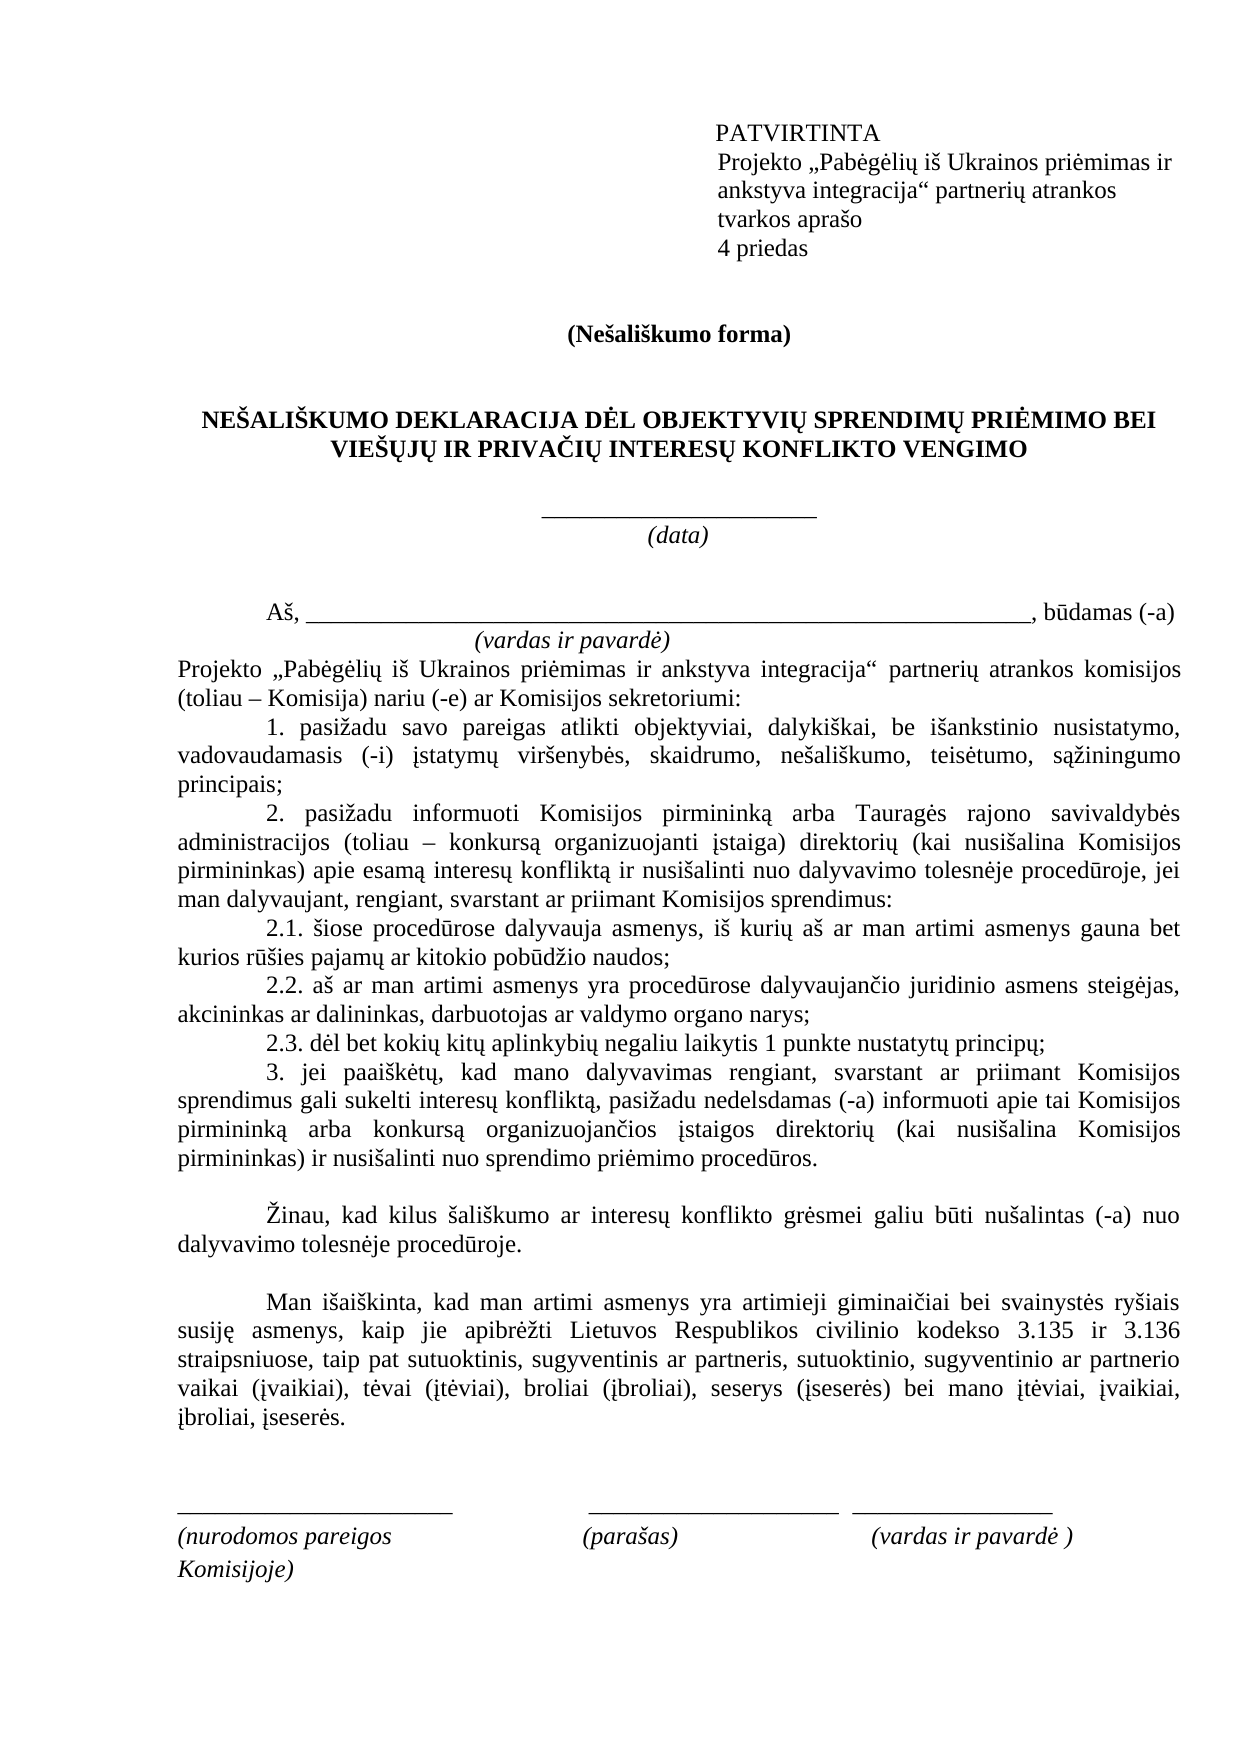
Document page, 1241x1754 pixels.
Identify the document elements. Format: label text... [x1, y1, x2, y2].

text 2. pasižadu informuoti Komisijos pirmininką arba Tauragės rajono savivaldybės administracijos (toliau – konkursą organizuojanti įstaiga) direktorių (kai nusišalina Komisijos pirmininkas) apie esamą interesų konfliktą ir nusišalinti nuo dalyvavimo tolesnėje procedūroje, jei man dalyvaujant, rengiant, svarstant ar priimant Komisijos sprendimus: [177, 798, 1181, 913]
text 2.1. šiose procedūrose dalyvauja asmenys, iš kurių aš ar man artimi asmenys gauna bet kurios rūšies pajamų ar kitokio pobūdžio naudos; [177, 913, 1181, 971]
text (Nešališkumo forma) [177, 319, 1181, 348]
text ______________________ ____________________ ________________ [177, 1488, 1181, 1517]
text 4 priedas [717, 233, 1181, 262]
text Projekto „Pabėgėlių iš Ukrainos priėmimas ir ankstyva integracija“ partnerių atrankos komisijos (toliau – Komisija) nariu (-e) ar Komisijos sekretoriumi: [177, 654, 1181, 712]
text Man išaiškinta, kad man artimi asmenys yra artimieji giminaičiai bei svainystės ryšiais susiję asmenys, kaip jie apibrėžti Lietuvos Respublikos civilinio kodekso 3.135 ir 3.136 straipsniuose, taip pat sutuoktinis, sugyventinis ar partneris, sutuoktinio, sugyventinio ar partnerio vaikai (įvaikiai), tėvai (įtėviai), broliai (įbroliai), seserys (įseserės) bei mano įtėviai, įvaikiai, įbroliai, įseserės. [177, 1287, 1181, 1431]
text Žinau, kad kilus šališkumo ar interesų konflikto grėsmei galiu būti nušalintas (-a) nuo dalyvavimo tolesnėje procedūroje. [177, 1201, 1181, 1258]
text Komisijoje) [177, 1554, 1181, 1583]
text ______________________ [177, 492, 1181, 521]
text 2.2. aš ar man artimi asmenys yra procedūrose dalyvaujančio juridinio asmens steigėjas, akcininkas ar dalininkas, darbuotojas ar valdymo organo narys; [177, 971, 1181, 1028]
text NEŠALIŠKUMO DEKLARACIJA DĖL OBJEKTYVIŲ SPRENDIMŲ PRIĖMIMO BEI VIEŠŲJŲ IR PRIVAČIŲ INTERESŲ KONFLIKTO VENGIMO [177, 406, 1181, 463]
text 1. pasižadu savo pareigas atlikti objektyviai, dalykiškai, be išankstinio nusistatymo, vadovaudamasis (-i) įstatymų viršenybės, skaidrumo, nešališkumo, teisėtumo, sąžiningumo principais; [177, 712, 1181, 798]
text PATVIRTINTA [627, 118, 1181, 147]
text Projekto „Pabėgėlių iš Ukrainos priėmimas ir ankstyva integracija“ partnerių atrankos tvarkos aprašo [717, 147, 1181, 233]
text (vardas ir pavardė) [177, 626, 1181, 654]
text Aš, __________________________________________________________, būdamas (-a) [177, 597, 1181, 626]
text 2.3. dėl bet kokių kitų aplinkybių negaliu laikytis 1 punkte nustatytų principų; [177, 1028, 1181, 1057]
text 3. jei paaiškėtų, kad mano dalyvavimas rengiant, svarstant ar priimant Komisijos sprendimus gali sukelti interesų konfliktą, pasižadu nedelsdamas (-a) informuoti apie tai Komisijos pirmininką arba konkursą organizuojančios įstaigos direktorių (kai nusišalina Komisijos pirmininkas) ir nusišalinti nuo sprendimo priėmimo procedūros. [177, 1057, 1181, 1172]
text (data) [177, 521, 1181, 549]
text (nurodomos pareigos (parašas) (vardas ir pavardė ) [177, 1521, 1181, 1550]
